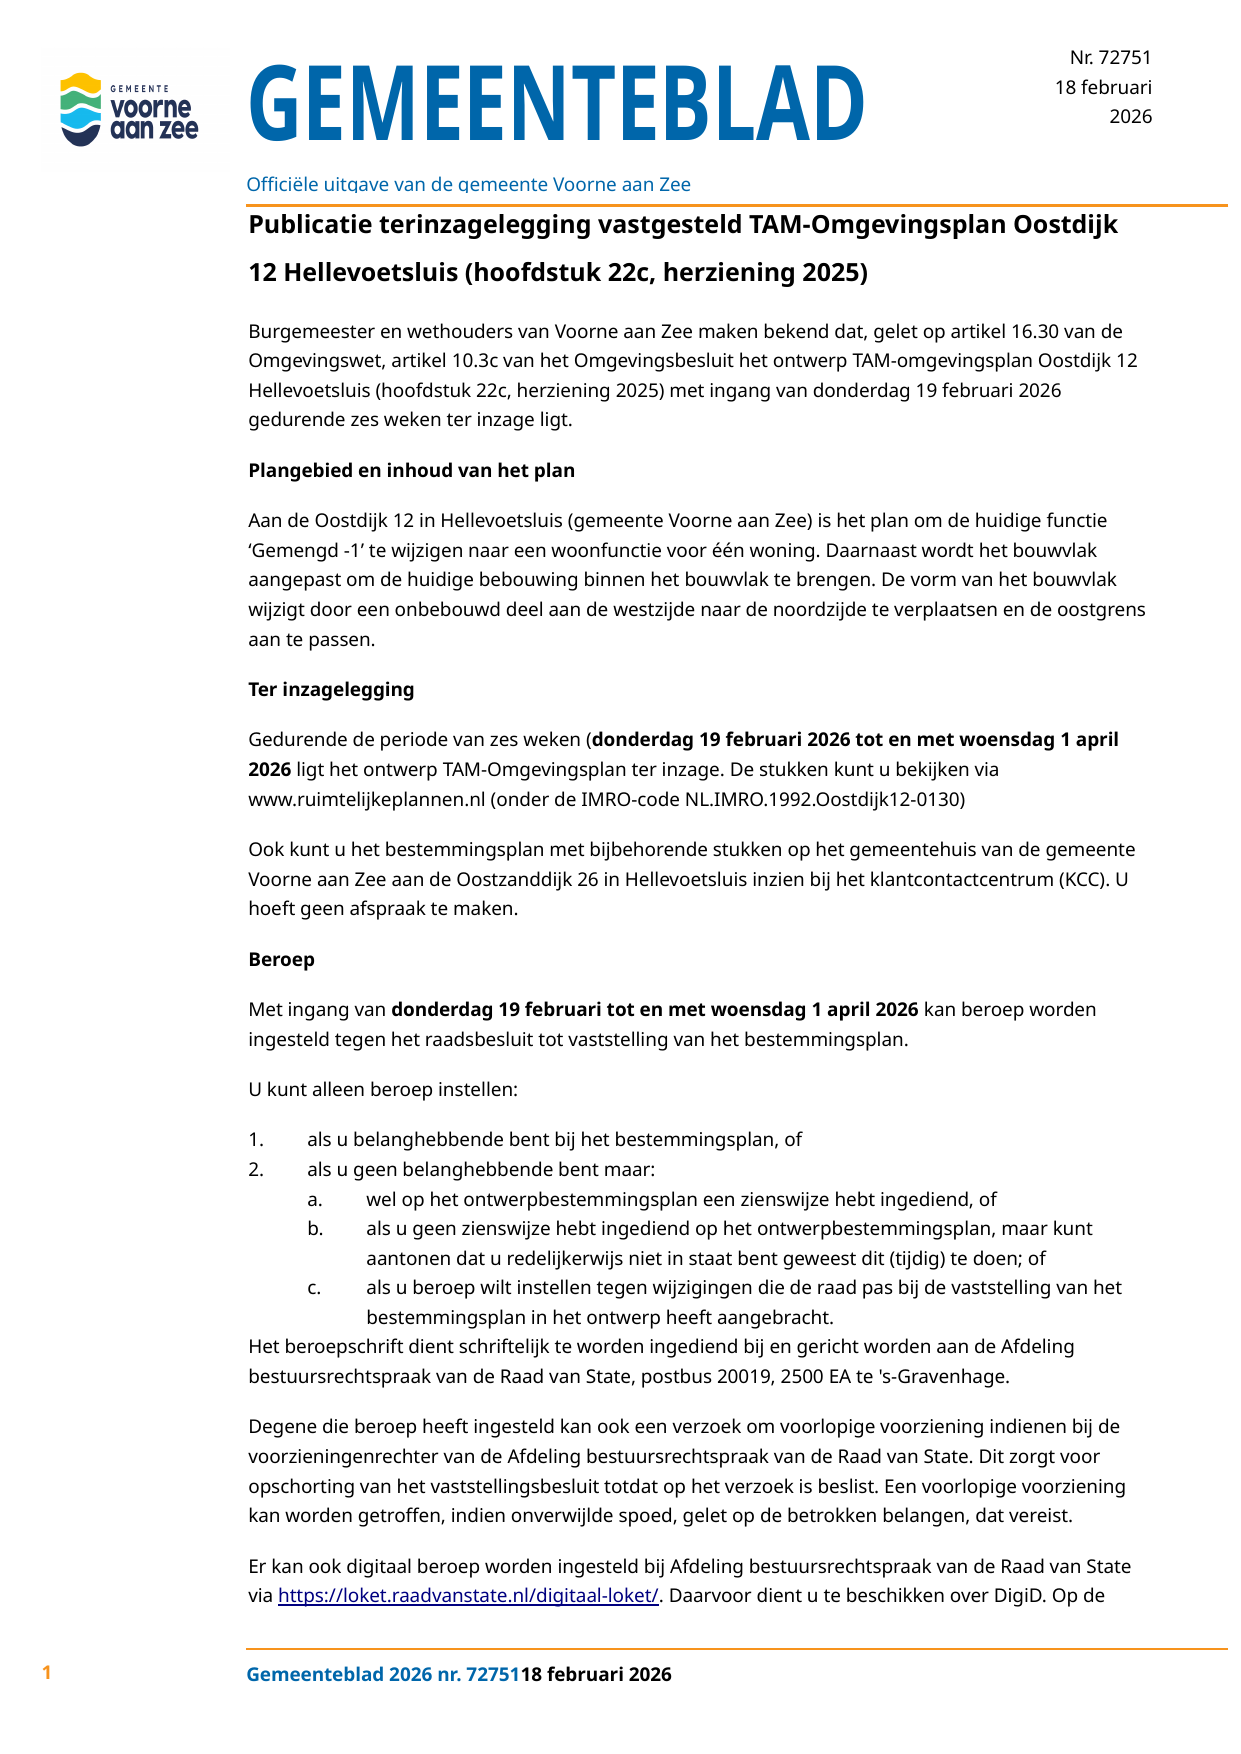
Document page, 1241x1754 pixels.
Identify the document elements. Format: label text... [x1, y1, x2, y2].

text Er kan ook digitaal beroep worden ingesteld bij Afdeling bestuursrechtspraak van de Raad van State via https://loket.raadvanstate.nl/digitaal-loket/. Daarvoor dient u te beschikken over DigiD. Op de [248, 1553, 1152, 1608]
text Burgemeester en wethouders van Voorne aan Zee maken bekend dat, gelet op artikel 16.30 van de Omgevingswet, artikel 10.3c van het Omgevingsbesluit het ontwerp TAM-omgevingsplan Oostdijk 12 Hellevoetsluis (hoofdstuk 22c, herziening 2025) met ingang van donderdag 19 februari 2026 gedurende zes weken ter inzage ligt. [248, 318, 1152, 432]
text Gedurende de periode van zes weken (donderdag 19 februari 2026 tot en met woensdag 1 april 2026 ligt het ontwerp TAM-Omgevingsplan ter inzage. De stukken kunt u bekijken via www.ruimtelijkeplannen.nl (onder de IMRO-code NL.IMRO.1992.Oostdijk12-0130) [248, 727, 1152, 812]
text Beroep [248, 946, 1152, 972]
text Plangebied en inhoud van het plan [248, 457, 1152, 483]
text Met ingang van donderdag 19 februari tot en met woensdag 1 april 2026 kan beroep worden ingesteld tegen het raadsbesluit tot vaststelling van het bestemmingsplan. [248, 996, 1152, 1052]
text Ter inzagelegging [248, 676, 1152, 702]
text Degene die beroep heeft ingesteld kan ook een verzoek om voorlopige voorziening indienen bij de voorzieningenrechter van de Afdeling bestuursrechtspraak van de Raad van State. Dit zorgt voor opschorting van het vaststellingsbesluit totdat op het verzoek is beslist. Een voorlopige voorziening kan worden getroffen, indien onverwijlde spoed, gelet op de betrokken belangen, dat vereist. [248, 1414, 1152, 1528]
text Het beroepschrift dient schriftelijk te worden ingediend bij en gericht worden aan de Afdeling bestuursrechtspraak van de Raad van State, postbus 20019, 2500 EA te 's-Gravenhage. [248, 1334, 1152, 1389]
list als u geen zienswijze hebt ingediend op het ontwerpbestemmingsplan, maar kunt aantonen dat u redelijkerwijs niet in staat bent geweest dit (tijdig) te doen; of [307, 1215, 1152, 1271]
list als u beroep wilt instellen tegen wijzigingen die de raad pas bij de vaststelling van het bestemmingsplan in het ontwerp heeft aangebracht. [307, 1274, 1152, 1330]
list wel op het ontwerpbestemmingsplan een zienswijze hebt ingediend, of [307, 1186, 1152, 1212]
text Aan de Oostdijk 12 in Hellevoetsluis (gemeente Voorne aan Zee) is het plan om de huidige functie ‘Gemengd -1’ te wijzigen naar een woonfunctie voor één woning. Daarnaast wordt het bouwvlak aangepast om de huidige bebouwing binnen het bouwvlak te brengen. De vorm van het bouwvlak wijzigt door een onbebouwd deel aan de westzijde naar de noordzijde te verplaatsen en de oostgrens aan te passen. [248, 507, 1152, 652]
picture [41, 47, 231, 172]
list als u geen belanghebbende bent maar: [248, 1156, 1152, 1182]
text U kunt alleen beroep instellen: [248, 1076, 1152, 1102]
list als u belanghebbende bent bij het bestemmingsplan, of [248, 1127, 1152, 1152]
text Publicatie terinzagelegging vastgesteld TAM-Omgevingsplan Oostdijk 12 Hellevoetsluis (hoofdstuk 22c, herziening 2025) [248, 207, 1152, 288]
text Ook kunt u het bestemmingsplan met bijbehorende stukken op het gemeentehuis van de gemeente Voorne aan Zee aan de Oostzanddijk 26 in Hellevoetsluis inzien bij het klantcontactcentrum (KCC). U hoeft geen afspraak te maken. [248, 836, 1152, 921]
